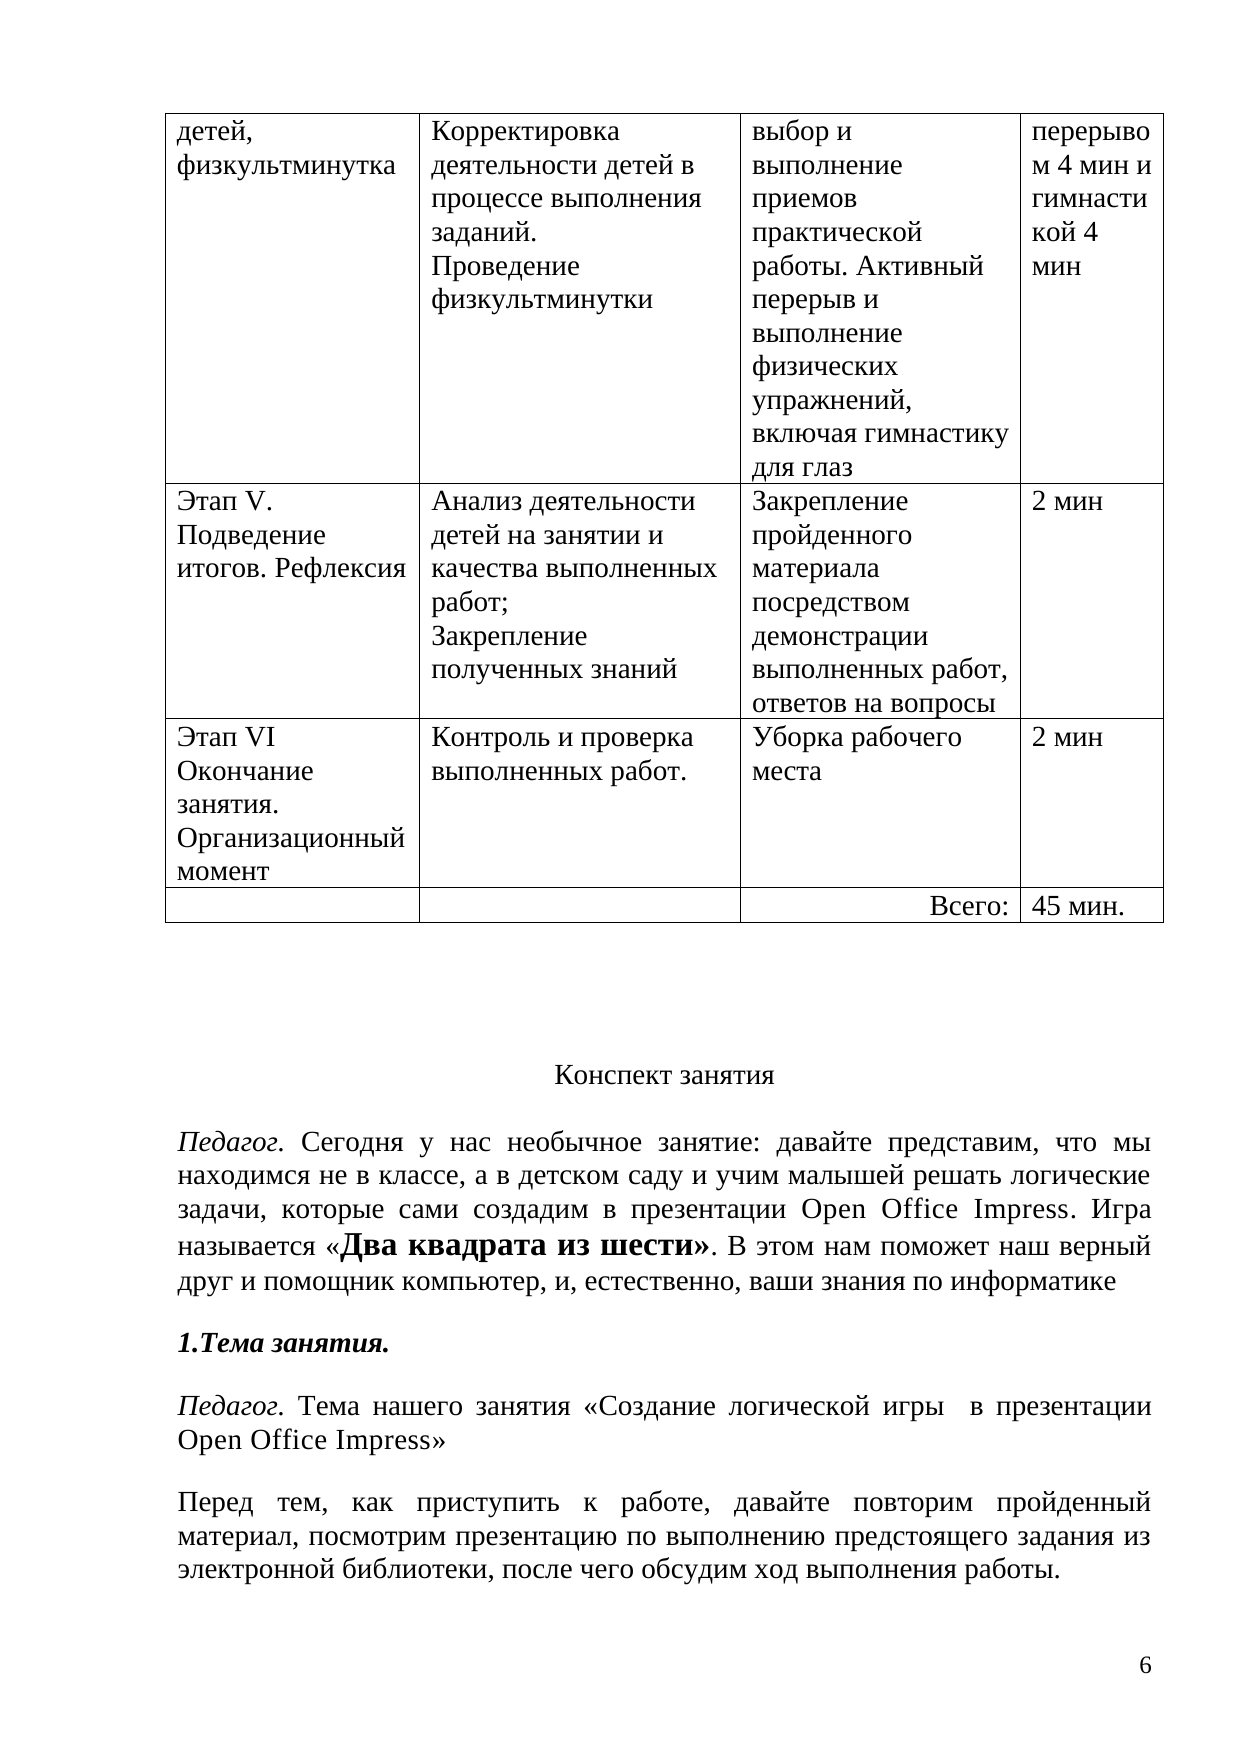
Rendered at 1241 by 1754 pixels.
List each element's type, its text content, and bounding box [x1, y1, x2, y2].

table_cell Закрепление пройденного материала посредством демонстрации выполненных работ, ответов на вопросы [741, 484, 1020, 718]
text 1.Тема занятия. [177, 1326, 1152, 1359]
table_cell Контроль и проверка выполненных работ. [420, 719, 740, 887]
table_cell перерывом 4 мин и гимнасти кой 4 мин [1021, 114, 1163, 482]
text Педагог. Сегодня у нас необычное занятие: давайте представим, что мы находимся не в классе, а в детском саду и учим малышей решать логические задачи, которые сами создадим в презентации Open Office Impress. Игра называется «Два квадрата из шести». В этом нам поможет наш верный друг и помощник компьютер, и, естественно, ваши знания по информатике [177, 1124, 1152, 1296]
table_cell выбор и выполнение приемов практической работы. Активный перерыв и выполнение физических упражнений, включая гимнастику для глаз [741, 114, 1020, 482]
text Перед тем, как приступить к работе, давайте повторим пройденный материал, посмотрим презентацию по выполнению предстоящего задания из электронной библиотеки, после чего обсудим ход выполнения работы. [177, 1484, 1152, 1585]
table_cell Всего: [741, 888, 1020, 922]
table_cell [166, 888, 419, 922]
table_cell [420, 888, 740, 922]
table_cell детей, физкультминутка [166, 114, 419, 482]
table_cell Корректировка деятельности детей в процессе выполнения заданий. Проведение физкультминутки [420, 114, 740, 482]
text Педагог. Тема нашего занятия «Создание логической игры в презентации Open Office Impress» [177, 1388, 1152, 1455]
table_cell 2 мин [1021, 484, 1163, 718]
table_cell Этап V. Подведение итогов. Рефлексия [166, 484, 419, 718]
table_cell 45 мин. [1021, 888, 1163, 922]
table_cell 2 мин [1021, 719, 1163, 887]
table_cell Этап VI Окончание занятия. Организационный момент [166, 719, 419, 887]
table_cell Уборка рабочего места [741, 719, 1020, 887]
table_cell Анализ деятельности детей на занятии и качества выполненных работ; Закрепление полученных знаний [420, 484, 740, 718]
text Конспект занятия [177, 1057, 1152, 1090]
